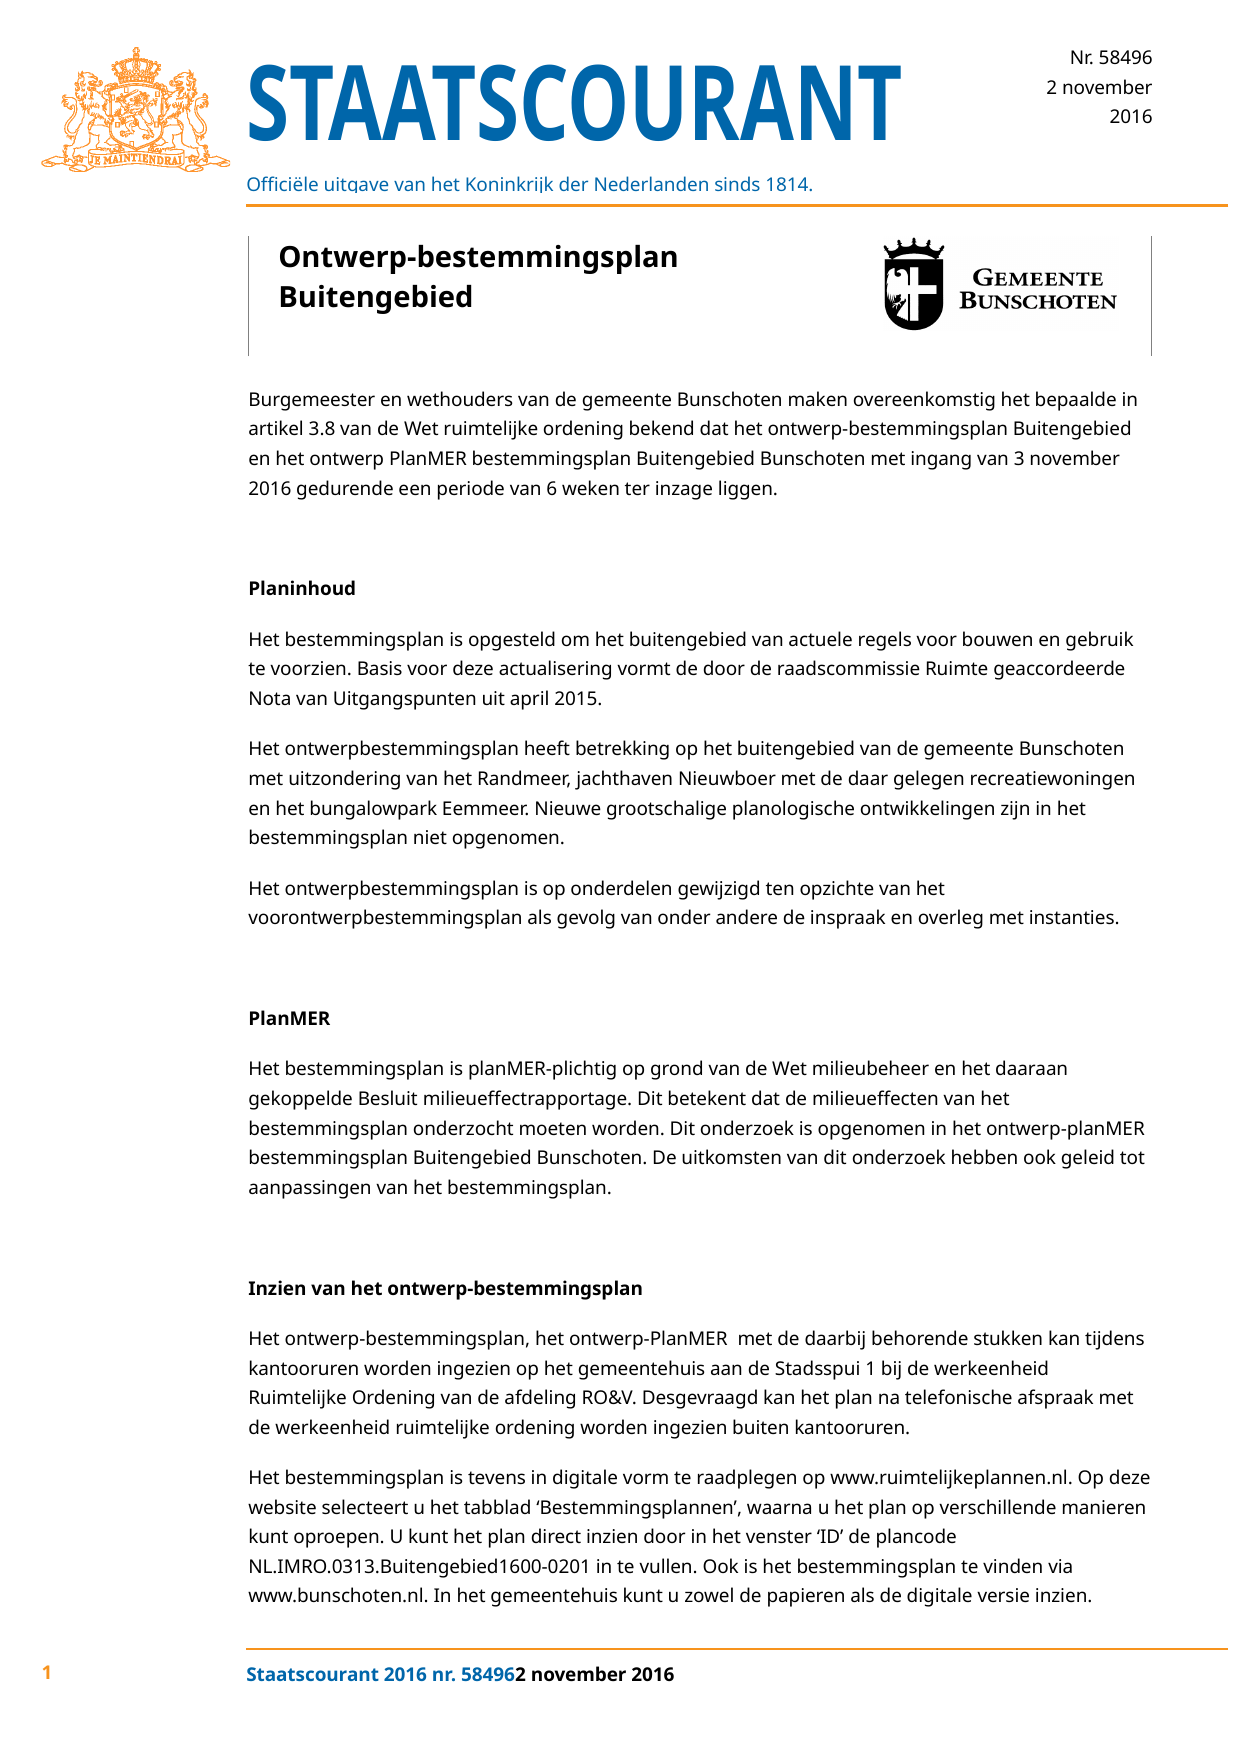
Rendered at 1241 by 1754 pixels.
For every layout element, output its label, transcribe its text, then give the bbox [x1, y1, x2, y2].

text Burgemeester en wethouders van de gemeente Bunschoten maken overeenkomstig het bepaalde in artikel 3.8 van de Wet ruimtelijke ordening bekend dat het ontwerp-bestemmingsplan Buitengebied en het ontwerp PlanMER bestemmingsplan Buitengebied Bunschoten met ingang van 3 november 2016 gedurende een periode van 6 weken ter inzage liggen. [248, 386, 1152, 500]
text Het bestemmingsplan is planMER-plichtig op grond van de Wet milieubeheer en het daaraan gekoppelde Besluit milieueffectrapportage. Dit betekent dat de milieueffecten van het bestemmingsplan onderzocht moeten worden. Dit onderzoek is opgenomen in het ontwerp-planMER bestemmingsplan Buitengebied Bunschoten. De uitkomsten van dit onderzoek hebben ook geleid tot aanpassingen van het bestemmingsplan. [248, 1056, 1152, 1199]
table_header Ontwerp-bestemmingsplan Buitengebied [249, 236, 850, 356]
table_header [850, 236, 1151, 356]
text Het ontwerpbestemmingsplan is op onderdelen gewijzigd ten opzichte van het voorontwerpbestemmingsplan als gevolg van onder andere de inspraak en overleg met instanties. [248, 875, 1152, 930]
text Het bestemmingsplan is tevens in digitale vorm te raadplegen op www.ruimtelijkeplannen.nl. Op deze website selecteert u het tabblad ‘Bestemmingsplannen’, waarna u het plan op verschillende manieren kunt oproepen. U kunt het plan direct inzien door in het venster ‘ID’ de plancode NL.IMRO.0313.Buitengebied1600-0201 in te vullen. Ook is het bestemmingsplan te vinden via www.bunschoten.nl. In het gemeentehuis kunt u zowel de papieren als de digitale versie inzien. [248, 1464, 1152, 1608]
text PlanMER [248, 1005, 1152, 1031]
picture [882, 236, 1119, 331]
text Het ontwerp-bestemmingsplan, het ontwerp-PlanMER met de daarbij behorende stukken kan tijdens kantooruren worden ingezien op het gemeentehuis aan de Stadsspui 1 bij de werkeenheid Ruimtelijke Ordening van de afdeling RO&V. Desgevraagd kan het plan na telefonische afspraak met de werkeenheid ruimtelijke ordening worden ingezien buiten kantooruren. [248, 1325, 1152, 1439]
text Het ontwerpbestemmingsplan heeft betrekking op het buitengebied van de gemeente Bunschoten met uitzondering van het Randmeer, jachthaven Nieuwboer met de daar gelegen recreatiewoningen en het bungalowpark Eemmeer. Nieuwe grootschalige planologische ontwikkelingen zijn in het bestemmingsplan niet opgenomen. [248, 736, 1152, 850]
picture [41, 47, 231, 172]
text Inzien van het ontwerp-bestemmingsplan [248, 1275, 1152, 1300]
text Het bestemmingsplan is opgesteld om het buitengebied van actuele regels voor bouwen en gebruik te voorzien. Basis voor deze actualisering vormt de door de raadscommissie Ruimte geaccordeerde Nota van Uitgangspunten uit april 2015. [248, 626, 1152, 711]
text Planinhoud [248, 576, 1152, 601]
